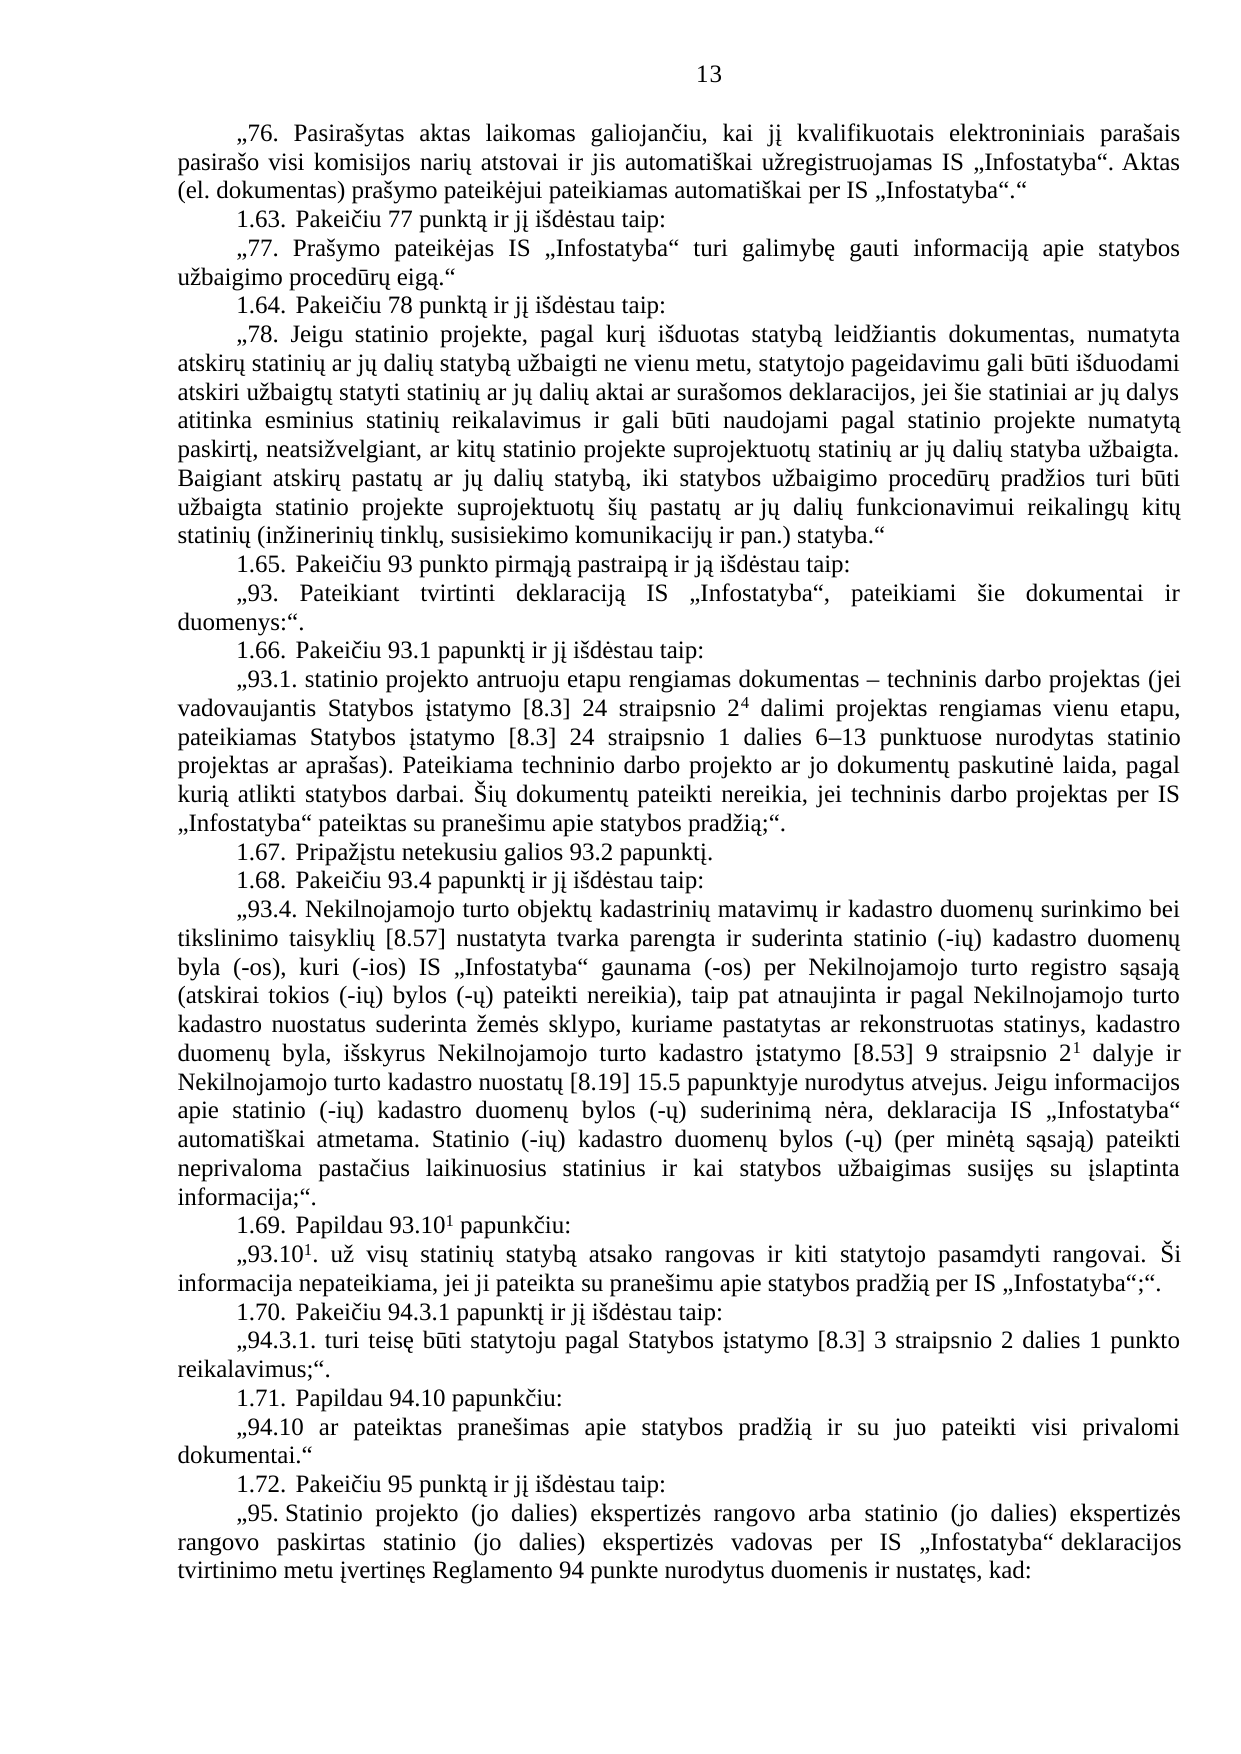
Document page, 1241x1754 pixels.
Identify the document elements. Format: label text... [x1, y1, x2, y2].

text 1.72. Pakeičiu 95 punktą ir jį išdėstau taip: [236, 1469, 1181, 1498]
text 1.67. Pripažįstu netekusiu galios 93.2 papunktį. [236, 837, 1181, 866]
text 1.64. Pakeičiu 78 punktą ir jį išdėstau taip: [236, 291, 1181, 319]
text „93.101. už visų statinių statybą atsako rangovas ir kiti statytojo pasamdyti rangovai. Ši informacija nepateikiama, jei ji pateikta su pranešimu apie statybos pradžią per IS „Infostatyba“;“. [177, 1239, 1181, 1297]
text „78. Jeigu statinio projekte, pagal kurį išduotas statybą leidžiantis dokumentas, numatyta atskirų statinių ar jų dalių statybą užbaigti ne vienu metu, statytojo pageidavimu gali būti išduodami atskiri užbaigtų statyti statinių ar jų dalių aktai ar surašomos deklaracijos, jei šie statiniai ar jų dalys atitinka esminius statinių reikalavimus ir gali būti naudojami pagal statinio projekte numatytą paskirtį, neatsižvelgiant, ar kitų statinio projekte suprojektuotų statinių ar jų dalių statyba užbaigta. Baigiant atskirų pastatų ar jų dalių statybą, iki statybos užbaigimo procedūrų pradžios turi būti užbaigta statinio projekte suprojektuotų šių pastatų ar jų dalių funkcionavimui reikalingų kitų statinių (inžinerinių tinklų, susisiekimo komunikacijų ir pan.) statyba.“ [177, 319, 1181, 549]
text 1.70. Pakeičiu 94.3.1 papunktį ir jį išdėstau taip: [236, 1297, 1181, 1326]
text 1.66. Pakeičiu 93.1 papunktį ir jį išdėstau taip: [236, 636, 1181, 664]
text 1.71. Papildau 94.10 papunkčiu: [236, 1383, 1181, 1412]
text 1.63. Pakeičiu 77 punktą ir jį išdėstau taip: [236, 204, 1181, 233]
text „95. Statinio projekto (jo dalies) ekspertizės rangovo arba statinio (jo dalies) ekspertizės rangovo paskirtas statinio (jo dalies) ekspertizės vadovas per IS „Infostatyba“ deklaracijos tvirtinimo metu įvertinęs Reglamento 94 punkte nurodytus duomenis ir nustatęs, kad: [177, 1498, 1181, 1584]
text 1.69. Papildau 93.101 papunkčiu: [236, 1211, 1181, 1239]
text 1.68. Pakeičiu 93.4 papunktį ir jį išdėstau taip: [236, 866, 1181, 894]
text „77. Prašymo pateikėjas IS „Infostatyba“ turi galimybę gauti informaciją apie statybos užbaigimo procedūrų eigą.“ [177, 233, 1181, 291]
text „94.3.1. turi teisę būti statytoju pagal Statybos įstatymo [8.3] 3 straipsnio 2 dalies 1 punkto reikalavimus;“. [177, 1326, 1181, 1383]
text „76. Pasirašytas aktas laikomas galiojančiu, kai jį kvalifikuotais elektroniniais parašais pasirašo visi komisijos narių atstovai ir jis automatiškai užregistruojamas IS „Infostatyba“. Aktas (el. dokumentas) prašymo pateikėjui pateikiamas automatiškai per IS „Infostatyba“.“ [177, 118, 1181, 204]
text „93.1. statinio projekto antruoju etapu rengiamas dokumentas – techninis darbo projektas (jei vadovaujantis Statybos įstatymo [8.3] 24 straipsnio 24 dalimi projektas rengiamas vienu etapu, pateikiamas Statybos įstatymo [8.3] 24 straipsnio 1 dalies 6–13 punktuose nurodytas statinio projektas ar aprašas). Pateikiama techninio darbo projekto ar jo dokumentų paskutinė laida, pagal kurią atlikti statybos darbai. Šių dokumentų pateikti nereikia, jei techninis darbo projektas per IS „Infostatyba“ pateiktas su pranešimu apie statybos pradžią;“. [177, 664, 1181, 837]
text 1.65. Pakeičiu 93 punkto pirmąją pastraipą ir ją išdėstau taip: [236, 549, 1181, 578]
text „93. Pateikiant tvirtinti deklaraciją IS „Infostatyba“, pateikiami šie dokumentai ir duomenys:“. [177, 578, 1181, 636]
text „94.10 ar pateiktas pranešimas apie statybos pradžią ir su juo pateikti visi privalomi dokumentai.“ [177, 1412, 1181, 1469]
text „93.4. Nekilnojamojo turto objektų kadastrinių matavimų ir kadastro duomenų surinkimo bei tikslinimo taisyklių [8.57] nustatyta tvarka parengta ir suderinta statinio (-ių) kadastro duomenų byla (-os), kuri (-ios) IS „Infostatyba“ gaunama (-os) per Nekilnojamojo turto registro sąsają (atskirai tokios (-ių) bylos (-ų) pateikti nereikia), taip pat atnaujinta ir pagal Nekilnojamojo turto kadastro nuostatus suderinta žemės sklypo, kuriame pastatytas ar rekonstruotas statinys, kadastro duomenų byla, išskyrus Nekilnojamojo turto kadastro įstatymo [8.53] 9 straipsnio 21 dalyje ir Nekilnojamojo turto kadastro nuostatų [8.19] 15.5 papunktyje nurodytus atvejus. Jeigu informacijos apie statinio (-ių) kadastro duomenų bylos (-ų) suderinimą nėra, deklaracija IS „Infostatyba“ automatiškai atmetama. Statinio (-ių) kadastro duomenų bylos (-ų) (per minėtą sąsają) pateikti neprivaloma pastačius laikinuosius statinius ir kai statybos užbaigimas susijęs su įslaptinta informacija;“. [177, 894, 1181, 1211]
